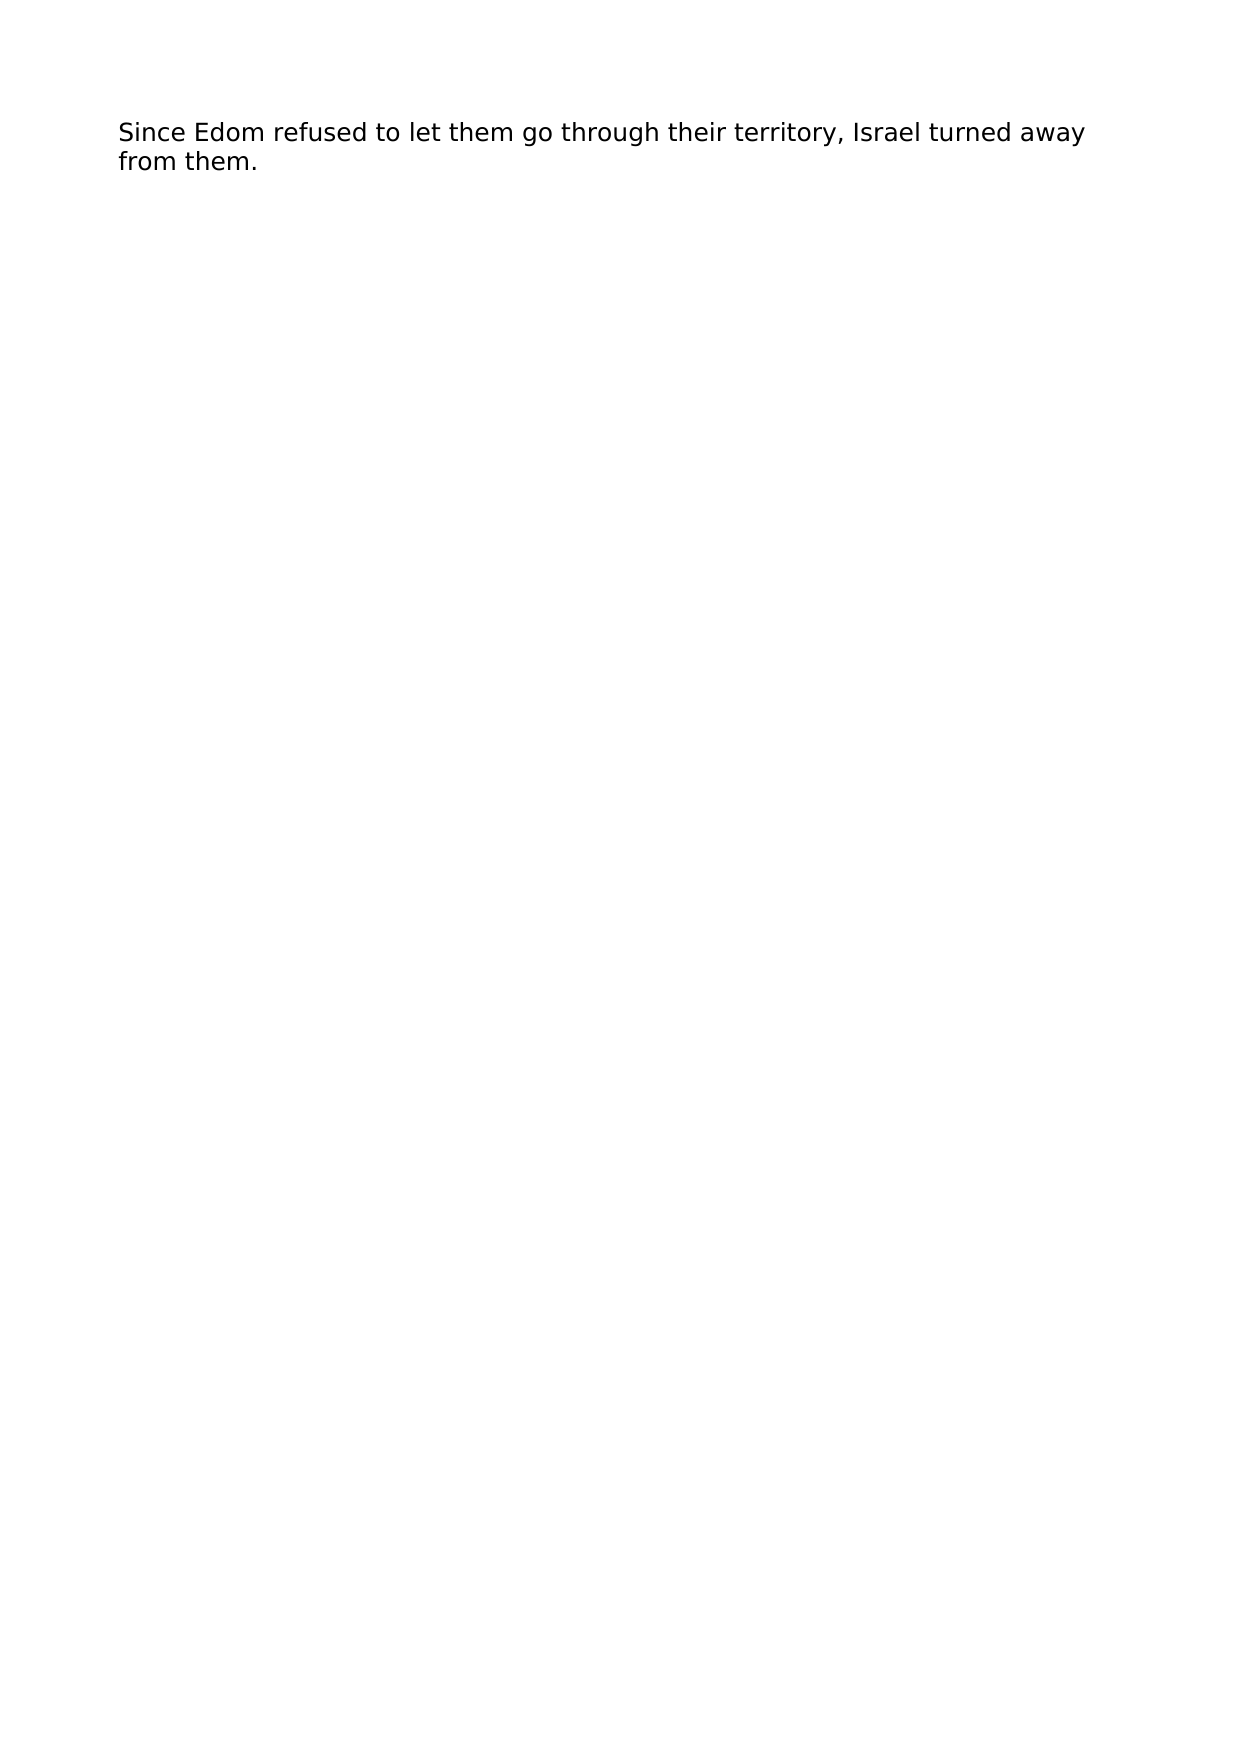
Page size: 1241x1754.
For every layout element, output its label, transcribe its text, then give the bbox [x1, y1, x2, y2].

text Since Edom refused to let them go through their territory, Israel turned away from them. [118, 118, 1122, 176]
